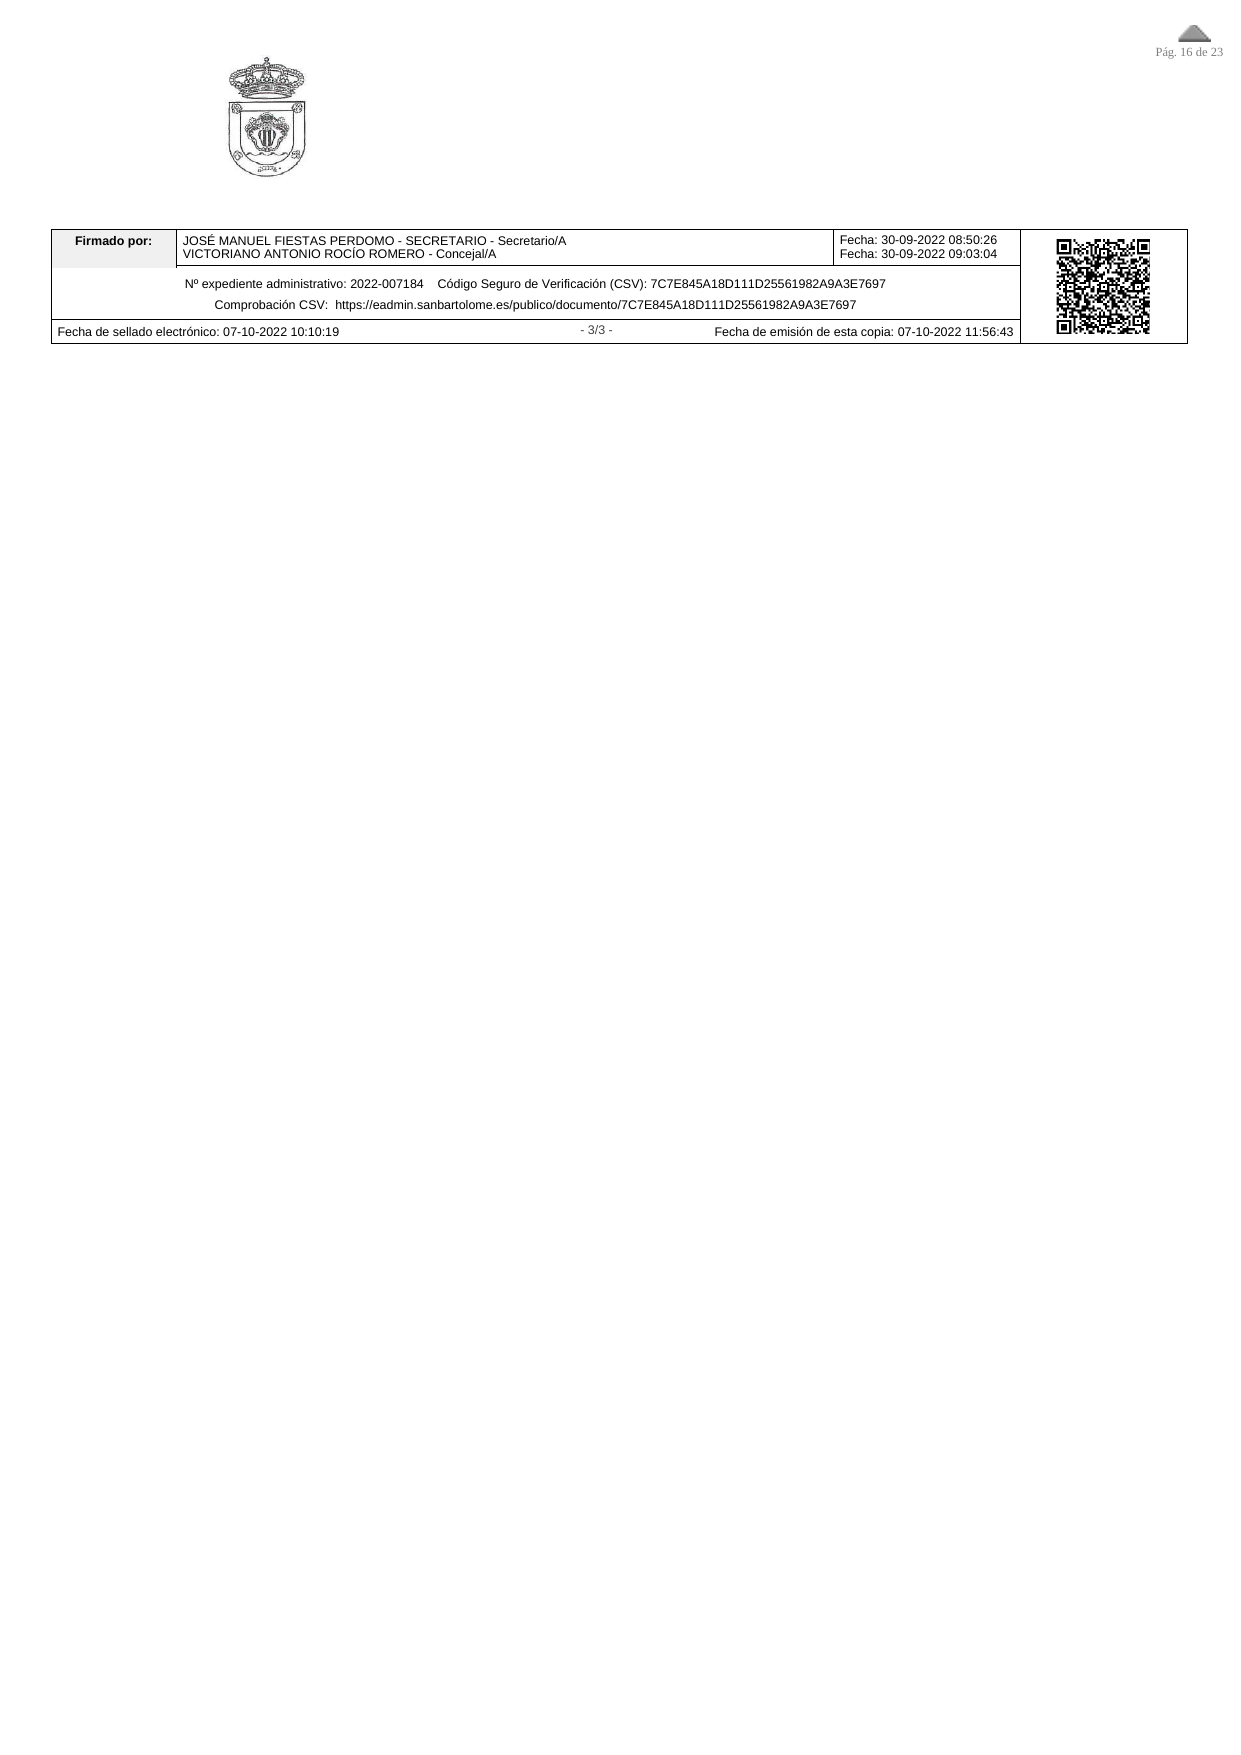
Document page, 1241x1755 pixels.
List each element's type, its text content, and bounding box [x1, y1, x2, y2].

table_header [1021, 230, 1187, 343]
table_header Fecha: 30-09-2022 08:50:26 Fecha: 30-09-2022 09:03:04 [834, 230, 1020, 265]
table_header JOSÉ MANUEL FIESTAS PERDOMO - SECRETARIO - Secretario/A VICTORIANO ANTONIO ROCÍO ROMERO - Concejal/A [177, 230, 833, 265]
table_header Firmado por: [52, 230, 176, 265]
picture [224, 55, 310, 179]
picture [1177, 25, 1211, 42]
table_cell Nº expediente administrativo: 2022-007184 Código Seguro de Verificación (CSV): 7C7E845A18D111D25561982A9A3E7697 Comprobación CSV: https://eadmin.sanbartolome.es/publico/documento/7C7E845A18D111D25561982A9A3E7697 [52, 266, 1020, 319]
table_cell Fecha de sellado electrónico: 07-10-2022 10:10:19 - 3/3 - Fecha de emisión de esta copia: 07-10-2022 11:56:43 [52, 320, 1020, 343]
picture [1056, 239, 1150, 334]
